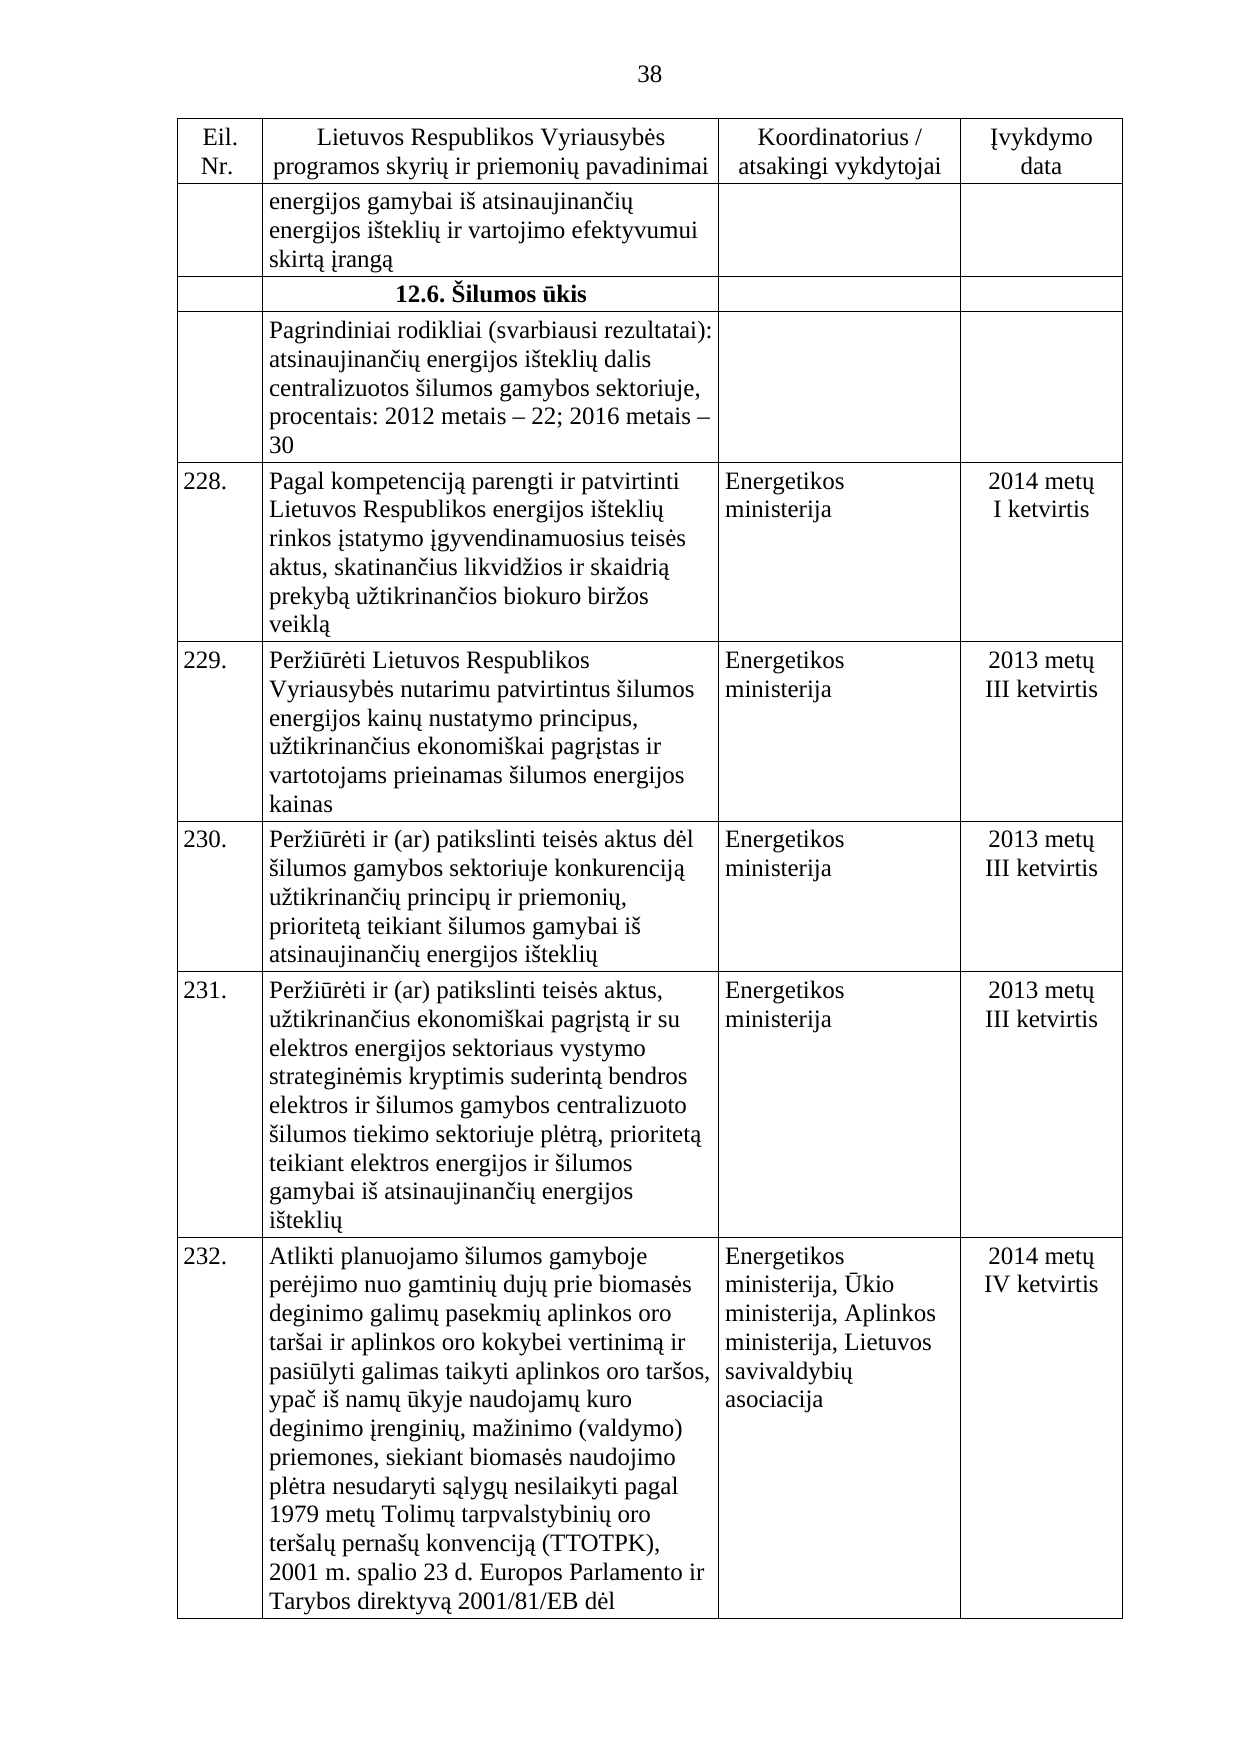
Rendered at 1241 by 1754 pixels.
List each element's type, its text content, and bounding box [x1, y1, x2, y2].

table_cell Pagal kompetenciją parengti ir patvirtinti Lietuvos Respublikos energijos išteklių rinkos įstatymo įgyvendinamuosius teisės aktus, skatinančius likvidžios ir skaidrią prekybą užtikrinančios biokuro biržos veiklą [263, 463, 718, 641]
table_cell 231. [178, 972, 262, 1237]
table_cell 2013 metų III ketvirtis [961, 822, 1122, 971]
table_cell [719, 184, 960, 276]
table_header Įvykdymo data [961, 119, 1122, 182]
table_cell [178, 277, 262, 311]
table_cell Pagrindiniai rodikliai (svarbiausi rezultatai): atsinaujinančių energijos išteklių dalis centralizuotos šilumos gamybos sektoriuje, procentais: 2012 metais – 22; 2016 metais – 30 [263, 312, 718, 462]
table_cell 228. [178, 463, 262, 641]
table_cell [961, 184, 1122, 276]
table_cell [719, 277, 960, 311]
table_cell 2014 metų I ketvirtis [961, 463, 1122, 641]
table_cell 230. [178, 822, 262, 971]
table_cell Peržiūrėti ir (ar) patikslinti teisės aktus dėl šilumos gamybos sektoriuje konkurenciją užtikrinančių principų ir priemonių, prioritetą teikiant šilumos gamybai iš atsinaujinančių energijos išteklių [263, 822, 718, 971]
table_header Lietuvos Respublikos Vyriausybės programos skyrių ir priemonių pavadinimai [263, 119, 718, 182]
table_cell Energetikos ministerija [719, 822, 960, 971]
table_cell Energetikos ministerija, Ūkio ministerija, Aplinkos ministerija, Lietuvos savivaldybių asociacija [719, 1238, 960, 1617]
table_cell 229. [178, 642, 262, 821]
table_cell 2013 metų III ketvirtis [961, 972, 1122, 1237]
table_cell Peržiūrėti Lietuvos Respublikos Vyriausybės nutarimu patvirtintus šilumos energijos kainų nustatymo principus, užtikrinančius ekonomiškai pagrįstas ir vartotojams prieinamas šilumos energijos kainas [263, 642, 718, 821]
table_header Eil. Nr. [178, 119, 262, 182]
table_cell energijos gamybai iš atsinaujinančių energijos išteklių ir vartojimo efektyvumui skirtą įrangą [263, 184, 718, 276]
table_cell [961, 312, 1122, 462]
table_cell [961, 277, 1122, 311]
table_cell Energetikos ministerija [719, 972, 960, 1237]
table_cell [178, 184, 262, 276]
table_cell Energetikos ministerija [719, 642, 960, 821]
table_cell 2013 metų III ketvirtis [961, 642, 1122, 821]
table_cell [178, 312, 262, 462]
table_cell Atlikti planuojamo šilumos gamyboje perėjimo nuo gamtinių dujų prie biomasės deginimo galimų pasekmių aplinkos oro taršai ir aplinkos oro kokybei vertinimą ir pasiūlyti galimas taikyti aplinkos oro taršos, ypač iš namų ūkyje naudojamų kuro deginimo įrenginių, mažinimo (valdymo) priemones, siekiant biomasės naudojimo plėtra nesudaryti sąlygų nesilaikyti pagal 1979 metų Tolimų tarpvalstybinių oro teršalų pernašų konvenciją (TTOTPK), 2001 m. spalio 23 d. Europos Parlamento ir Tarybos direktyvą 2001/81/EB dėl [263, 1238, 718, 1617]
table_cell [719, 312, 960, 462]
table_cell Energetikos ministerija [719, 463, 960, 641]
table_cell Peržiūrėti ir (ar) patikslinti teisės aktus, užtikrinančius ekonomiškai pagrįstą ir su elektros energijos sektoriaus vystymo strateginėmis kryptimis suderintą bendros elektros ir šilumos gamybos centralizuoto šilumos tiekimo sektoriuje plėtrą, prioritetą teikiant elektros energijos ir šilumos gamybai iš atsinaujinančių energijos išteklių [263, 972, 718, 1237]
table_header Koordinatorius / atsakingi vykdytojai [719, 119, 960, 182]
table_cell 2014 metų IV ketvirtis [961, 1238, 1122, 1617]
table_cell 12.6. Šilumos ūkis [263, 277, 718, 311]
table_cell 232. [178, 1238, 262, 1617]
